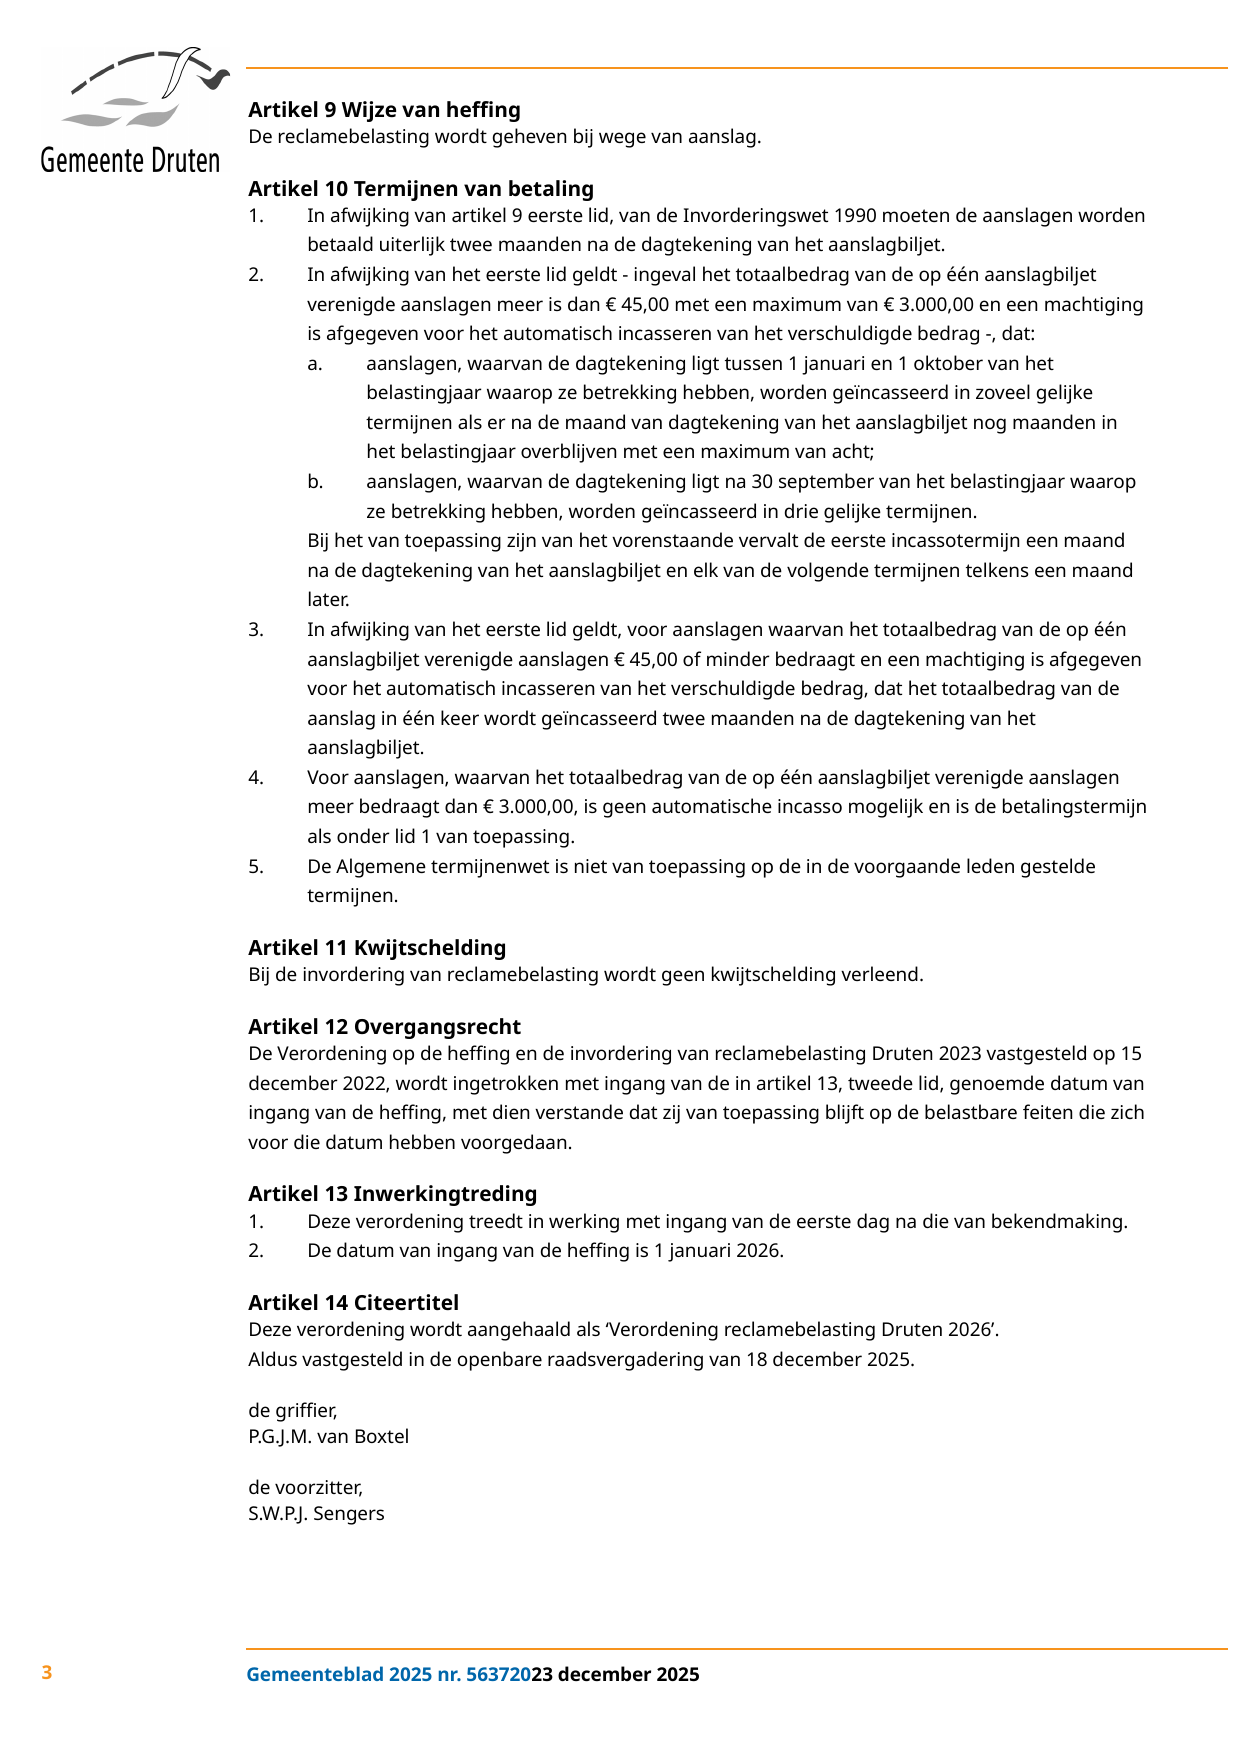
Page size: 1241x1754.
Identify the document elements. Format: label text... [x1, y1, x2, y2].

text Artikel 12 Overgangsrecht [248, 1012, 1152, 1040]
text Artikel 10 Termijnen van betaling [248, 174, 1152, 202]
text Artikel 14 Citeertitel [248, 1288, 1152, 1316]
text Artikel 13 Inwerkingtreding [248, 1179, 1152, 1208]
text Artikel 9 Wijze van heffing [248, 95, 1152, 123]
list aanslagen, waarvan de dagtekening ligt na 30 september van het belastingjaar waarop ze betrekking hebben, worden geïncasseerd in drie gelijke termijnen. [307, 468, 1152, 524]
text Aldus vastgesteld in de openbare raadsvergadering van 18 december 2025. [248, 1346, 1152, 1372]
list In afwijking van het eerste lid geldt, voor aanslagen waarvan het totaalbedrag van de op één aanslagbiljet verenigde aanslagen € 45,00 of minder bedraagt en een machtiging is afgegeven voor het automatisch incasseren van het verschuldigde bedrag, dat het totaalbedrag van de aanslag in één keer wordt geïncasseerd twee maanden na de dagtekening van het aanslagbiljet. [248, 616, 1152, 760]
text P.G.J.M. van Boxtel [248, 1423, 1152, 1449]
text de voorzitter, [248, 1474, 1152, 1500]
list De datum van ingang van de heffing is 1 januari 2026. [248, 1237, 1152, 1263]
list Voor aanslagen, waarvan het totaalbedrag van de op één aanslagbiljet verenigde aanslagen meer bedraagt dan € 3.000,00, is geen automatische incasso mogelijk en is de betalingstermijn als onder lid 1 van toepassing. [248, 764, 1152, 849]
text De Verordening op de heffing en de invordering van reclamebelasting Druten 2023 vastgesteld op 15 december 2022, wordt ingetrokken met ingang van de in artikel 13, tweede lid, genoemde datum van ingang van de heffing, met dien verstande dat zij van toepassing blijft op de belastbare feiten die zich voor die datum hebben voorgedaan. [248, 1040, 1152, 1155]
list In afwijking van artikel 9 eerste lid, van de Invorderingswet 1990 moeten de aanslagen worden betaald uiterlijk twee maanden na de dagtekening van het aanslagbiljet. [248, 202, 1152, 257]
text Deze verordening wordt aangehaald als ‘Verordening reclamebelasting Druten 2026’. [248, 1316, 1152, 1342]
text S.W.P.J. Sengers [248, 1500, 1152, 1526]
text de griffier, [248, 1397, 1152, 1423]
text De reclamebelasting wordt geheven bij wege van aanslag. [248, 123, 1152, 149]
list In afwijking van het eerste lid geldt - ingeval het totaalbedrag van de op één aanslagbiljet verenigde aanslagen meer is dan € 45,00 met een maximum van € 3.000,00 en een machtiging is afgegeven voor het automatisch incasseren van het verschuldigde bedrag -, dat: [248, 261, 1152, 346]
text Artikel 11 Kwijtschelding [248, 933, 1152, 961]
text Bij de invordering van reclamebelasting wordt geen kwijtschelding verleend. [248, 961, 1152, 987]
list De Algemene termijnenwet is niet van toepassing op de in de voorgaande leden gestelde termijnen. [248, 853, 1152, 908]
list Deze verordening treedt in werking met ingang van de eerste dag na die van bekendmaking. [248, 1208, 1152, 1233]
list Bij het van toepassing zijn van het vorenstaande vervalt de eerste incassotermijn een maand na de dagtekening van het aanslagbiljet en elk van de volgende termijnen telkens een maand later. [248, 527, 1152, 612]
picture [41, 47, 231, 172]
list aanslagen, waarvan de dagtekening ligt tussen 1 januari en 1 oktober van het belastingjaar waarop ze betrekking hebben, worden geïncasseerd in zoveel gelijke termijnen als er na de maand van dagtekening van het aanslagbiljet nog maanden in het belastingjaar overblijven met een maximum van acht; [307, 350, 1152, 464]
